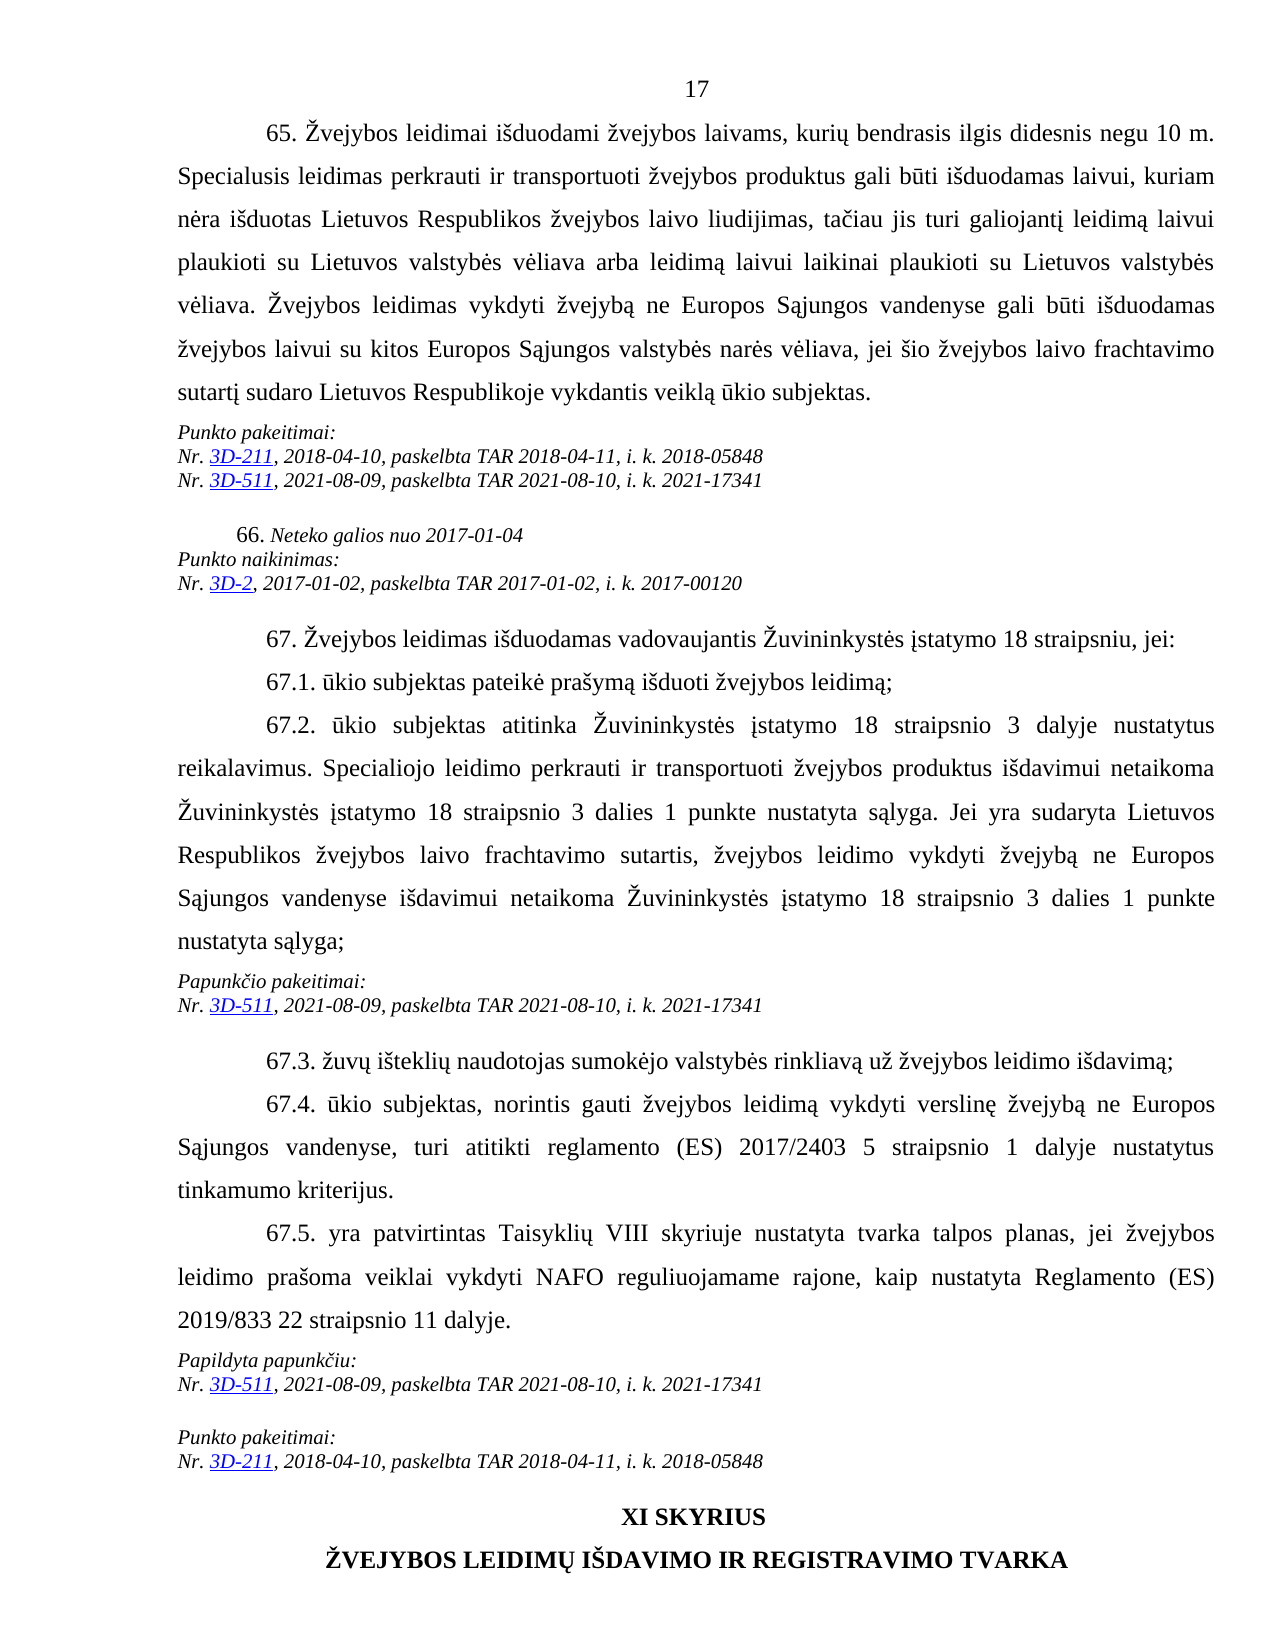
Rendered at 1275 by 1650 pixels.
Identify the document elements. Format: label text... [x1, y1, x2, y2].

text Papunkčio pakeitimai: [177, 969, 1216, 993]
text XI SKYRIUS [177, 1502, 1216, 1530]
text Nr. 3D-211, 2018-04-10, paskelbta TAR 2018-04-11, i. k. 2018-05848 [177, 444, 1216, 468]
text Punkto pakeitimai: [177, 420, 1216, 444]
text Nr. 3D-511, 2021-08-09, paskelbta TAR 2021-08-10, i. k. 2021-17341 [177, 993, 1216, 1017]
text Punkto pakeitimai: [177, 1425, 1216, 1449]
text 67.4. ūkio subjektas, norintis gauti žvejybos leidimą vykdyti verslinę žvejybą ne Europos Sąjungos vandenyse, turi atitikti reglamento (ES) 2017/2403 5 straipsnio 1 dalyje nustatytus tinkamumo kriterijus. [177, 1089, 1216, 1204]
text Papildyta papunkčiu: [177, 1348, 1216, 1372]
text ŽVEJYBOS LEIDIMŲ IŠDAVIMO IR REGISTRAVIMO TVARKA [177, 1545, 1216, 1573]
text 67.1. ūkio subjektas pateikė prašymą išduoti žvejybos leidimą; [177, 667, 1216, 696]
text Nr. 3D-2, 2017-01-02, paskelbta TAR 2017-01-02, i. k. 2017-00120 [177, 571, 1216, 595]
text Punkto naikinimas: [177, 547, 1216, 571]
text 65. Žvejybos leidimai išduodami žvejybos laivams, kurių bendrasis ilgis didesnis negu 10 m. Specialusis leidimas perkrauti ir transportuoti žvejybos produktus gali būti išduodamas laivui, kuriam nėra išduotas Lietuvos Respublikos žvejybos laivo liudijimas, tačiau jis turi galiojantį leidimą laivui plaukioti su Lietuvos valstybės vėliava arba leidimą laivui laikinai plaukioti su Lietuvos valstybės vėliava. Žvejybos leidimas vykdyti žvejybą ne Europos Sąjungos vandenyse gali būti išduodamas žvejybos laivui su kitos Europos Sąjungos valstybės narės vėliava, jei šio žvejybos laivo frachtavimo sutartį sudaro Lietuvos Respublikoje vykdantis veiklą ūkio subjektas. [177, 118, 1216, 406]
text Nr. 3D-211, 2018-04-10, paskelbta TAR 2018-04-11, i. k. 2018-05848 [177, 1449, 1216, 1473]
text 67.2. ūkio subjektas atitinka Žuvininkystės įstatymo 18 straipsnio 3 dalyje nustatytus reikalavimus. Specialiojo leidimo perkrauti ir transportuoti žvejybos produktus išdavimui netaikoma Žuvininkystės įstatymo 18 straipsnio 3 dalies 1 punkte nustatyta sąlyga. Jei yra sudaryta Lietuvos Respublikos žvejybos laivo frachtavimo sutartis, žvejybos leidimo vykdyti žvejybą ne Europos Sąjungos vandenyse išdavimui netaikoma Žuvininkystės įstatymo 18 straipsnio 3 dalies 1 punkte nustatyta sąlyga; [177, 710, 1216, 955]
text Nr. 3D-511, 2021-08-09, paskelbta TAR 2021-08-10, i. k. 2021-17341 [177, 1372, 1216, 1396]
text 67. Žvejybos leidimas išduodamas vadovaujantis Žuvininkystės įstatymo 18 straipsniu, jei: [177, 624, 1216, 653]
text Nr. 3D-511, 2021-08-09, paskelbta TAR 2021-08-10, i. k. 2021-17341 [177, 468, 1216, 492]
text 67.3. žuvų išteklių naudotojas sumokėjo valstybės rinkliavą už žvejybos leidimo išdavimą; [177, 1046, 1216, 1075]
text 67.5. yra patvirtintas Taisyklių VIII skyriuje nustatyta tvarka talpos planas, jei žvejybos leidimo prašoma veiklai vykdyti NAFO reguliuojamame rajone, kaip nustatyta Reglamento (ES) 2019/833 22 straipsnio 11 dalyje. [177, 1218, 1216, 1333]
text 66. Neteko galios nuo 2017-01-04 [177, 521, 1216, 547]
